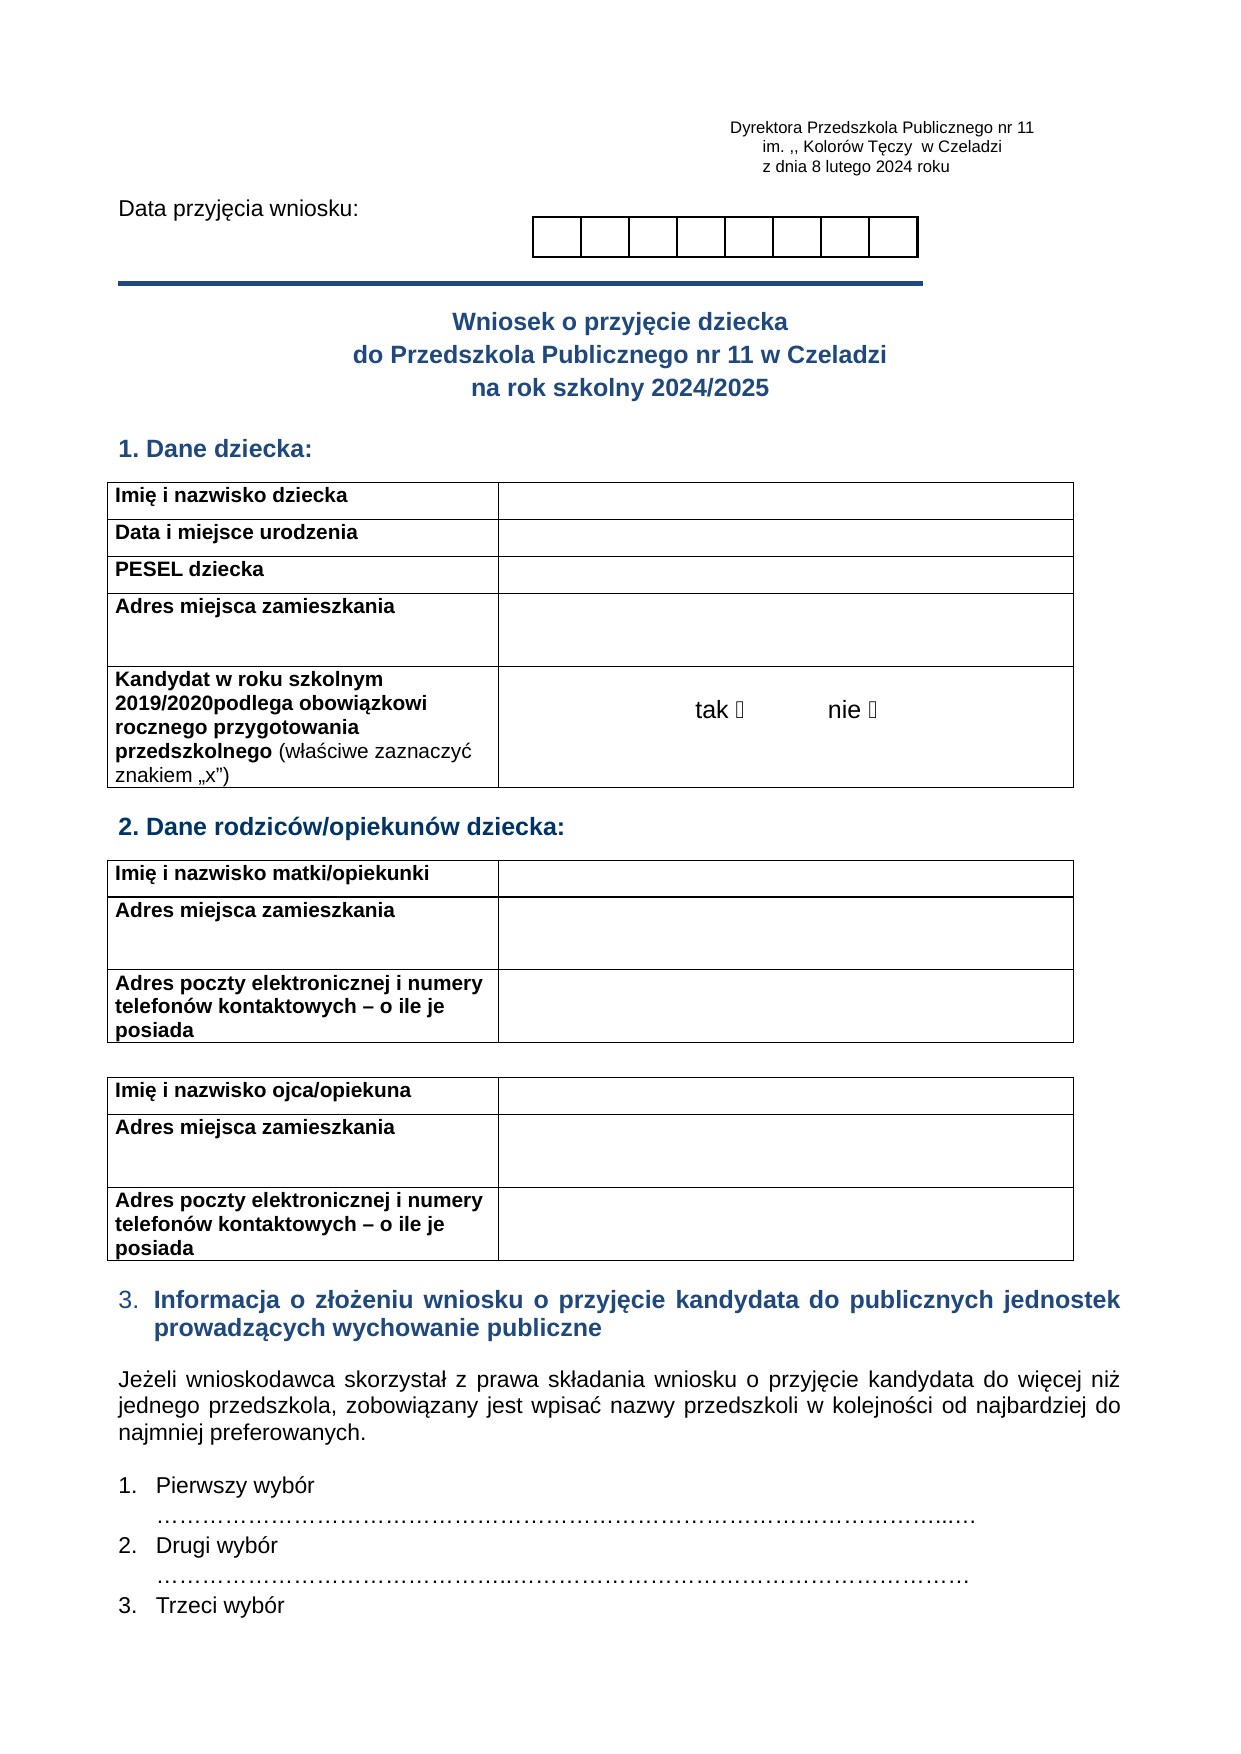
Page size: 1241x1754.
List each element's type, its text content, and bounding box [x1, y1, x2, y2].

table_header [630, 218, 676, 256]
text im. ,, Kolorów Tęczy w Czeladzi [118, 137, 1122, 156]
table_cell Data i miejsce urodzenia [108, 520, 498, 556]
text Wniosek o przyjęcie dziecka [118, 307, 1122, 336]
table_cell [499, 970, 1073, 1042]
table_header [499, 861, 1073, 896]
table_header Imię i nazwisko dziecka [108, 483, 498, 519]
table_header Imię i nazwisko matki/opiekunki [108, 861, 498, 896]
table_cell Adres miejsca zamieszkania [108, 898, 498, 969]
table_header [726, 218, 772, 256]
list Drugi wybór [118, 1532, 1122, 1558]
list Trzeci wybór [118, 1592, 1122, 1619]
table_cell [499, 1188, 1073, 1260]
table_cell Adres miejsca zamieszkania [108, 594, 498, 666]
table_header [678, 218, 724, 256]
table_header [870, 218, 916, 256]
table_cell Adres poczty elektronicznej i numery telefonów kontaktowych – o ile je posiada [108, 970, 498, 1042]
table_cell tak  nie  [499, 667, 1073, 787]
text 1. Dane dziecka: [118, 434, 1122, 463]
text Jeżeli wnioskodawca skorzystał z prawa składania wniosku o przyjęcie kandydata do więcej niż jednego przedszkola, zobowiązany jest wpisać nazwy przedszkoli w kolejności od najbardziej do najmniej preferowanych. [118, 1366, 1122, 1445]
text Dyrektora Przedszkola Publicznego nr 11 [118, 118, 1122, 137]
list Informacja o złożeniu wniosku o przyjęcie kandydata do publicznych jednostek prowadzących wychowanie publiczne [118, 1285, 1122, 1342]
table_cell Adres miejsca zamieszkania [108, 1115, 498, 1187]
table_cell [499, 898, 1073, 969]
text …………………………………………………………………………………………...… [156, 1502, 1122, 1528]
text 2. Dane rodziców/opiekunów dziecka: [118, 812, 1122, 840]
table_header [822, 218, 868, 256]
table_cell Kandydat w roku szkolnym 2019/2020podlega obowiązkowi rocznego przygotowania przedszkolnego (właściwe zaznaczyć znakiem „x”) [108, 667, 498, 787]
table_cell [499, 520, 1073, 556]
table_cell [499, 1115, 1073, 1187]
table_header Imię i nazwisko ojca/opiekuna [108, 1078, 498, 1114]
table_cell [499, 557, 1073, 593]
table_cell PESEL dziecka [108, 557, 498, 593]
text na rok szkolny 2024/2025 [118, 373, 1122, 402]
list Pierwszy wybór [118, 1472, 1122, 1498]
text Data przyjęcia wniosku: [118, 195, 1122, 221]
table_cell [499, 594, 1073, 666]
table_header [582, 218, 628, 256]
table_header [774, 218, 820, 256]
text ………………………………………..…………………………………………………… [156, 1562, 1122, 1588]
table_header [499, 483, 1073, 519]
text do Przedszkola Publicznego nr 11 w Czeladzi [118, 340, 1122, 369]
table_header [534, 218, 580, 256]
table_header [499, 1078, 1073, 1114]
text z dnia 8 lutego 2024 roku [118, 156, 1122, 176]
table_cell Adres poczty elektronicznej i numery telefonów kontaktowych – o ile je posiada [108, 1188, 498, 1260]
